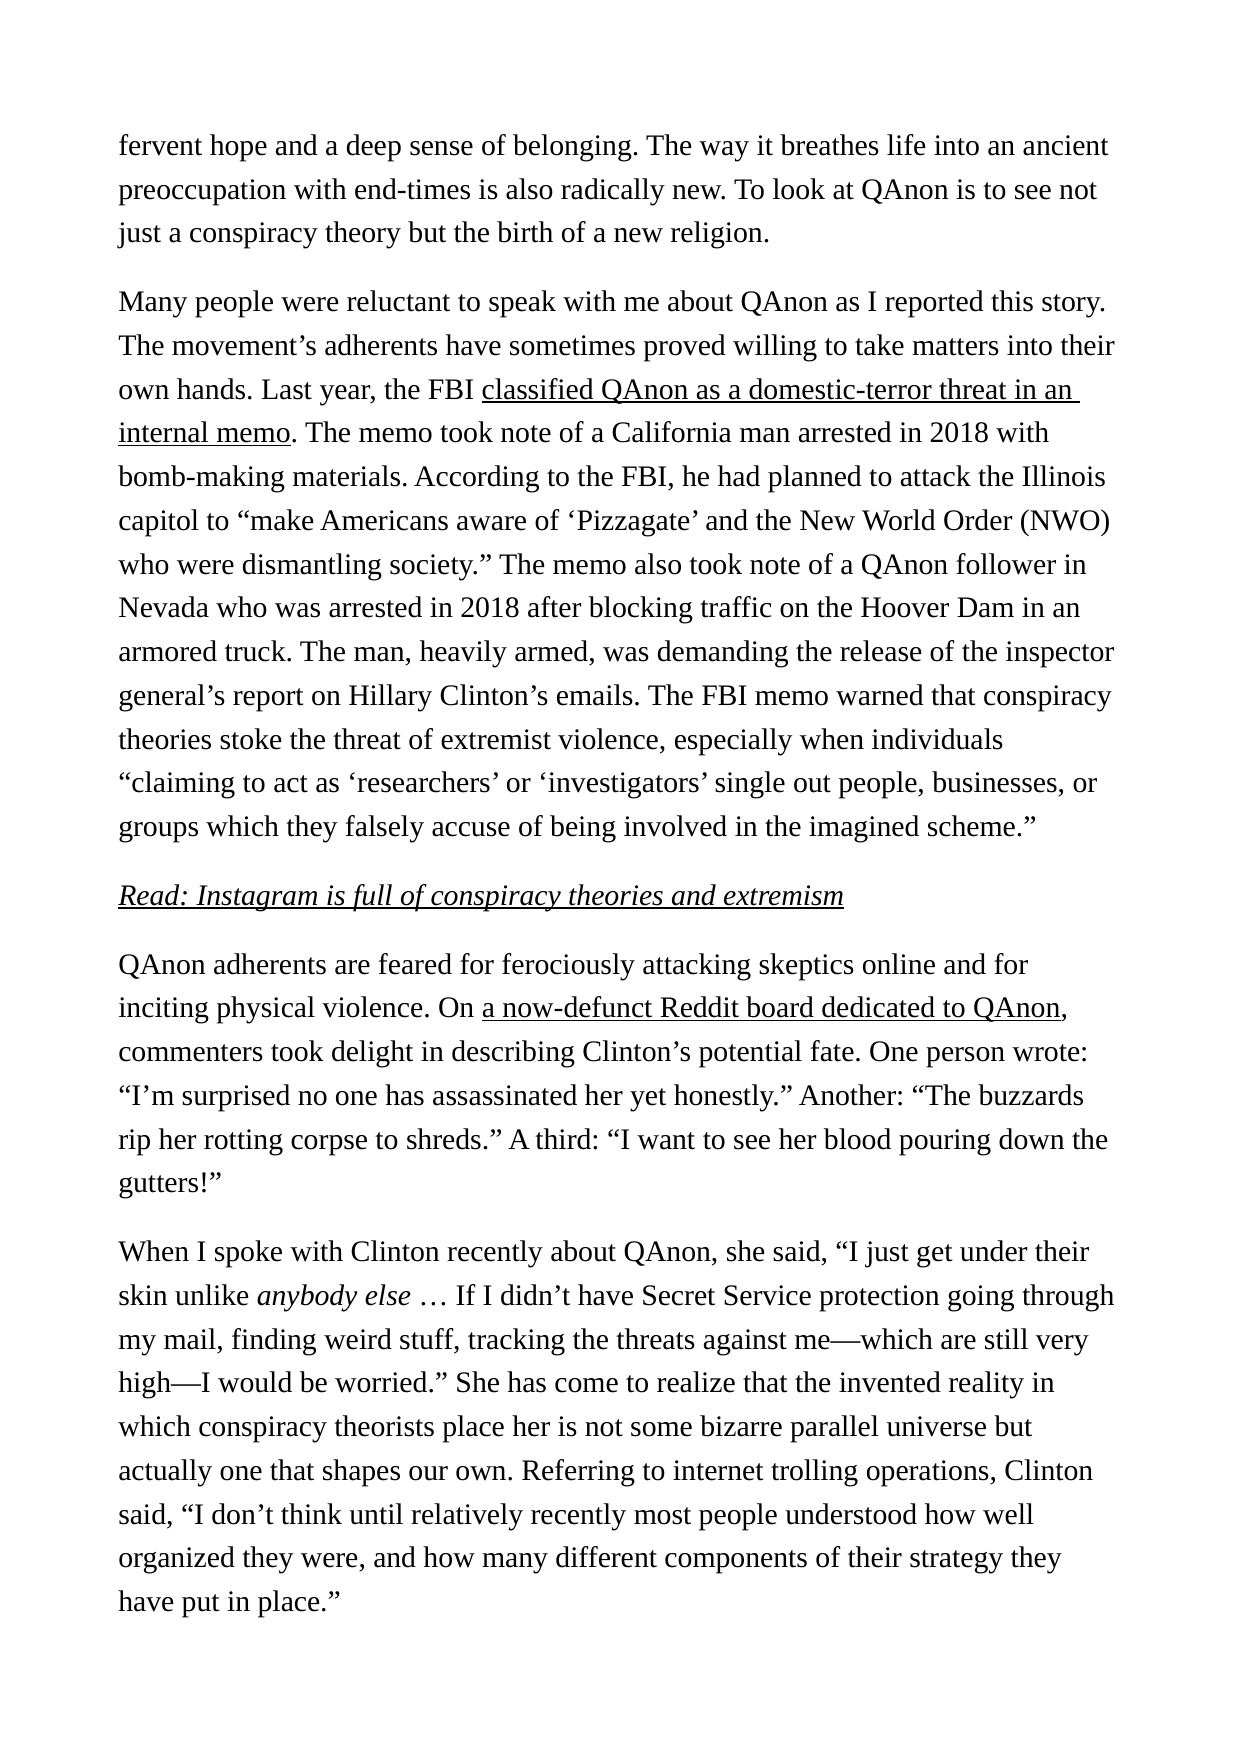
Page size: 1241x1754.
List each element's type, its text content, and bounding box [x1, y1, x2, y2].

text When I spoke with Clinton recently about QAnon, she said, “I just get under their skin unlike anybody else … If I didn’t have Secret Service protection going through my mail, finding weird stuff, tracking the threats against me—which are still very high—I would be worried.” She has come to realize that the invented reality in which conspiracy theorists place her is not some bizarre parallel universe but actually one that shapes our own. Referring to internet trolling operations, Clinton said, “I don’t think until relatively recently most people understood how well organized they were, and how many different components of their strategy they have put in place.” [118, 1224, 1122, 1618]
text Read: Instagram is full of conspiracy theories and extremism [118, 868, 1122, 912]
text QAnon adherents are feared for ferociously attacking skeptics online and for inciting physical violence. On a now-defunct Reddit board dedicated to QAnon, commenters took delight in describing Clinton’s potential fate. One person wrote: “I’m surprised no one has assassinated her yet honestly.” Another: “The buzzards rip her rotting corpse to shreds.” A third: “I want to see her blood pouring down the gutters!” [118, 937, 1122, 1199]
text fervent hope and a deep sense of belonging. The way it breathes life into an ancient preoccupation with end-times is also radically new. To look at QAnon is to see not just a conspiracy theory but the birth of a new religion. [118, 118, 1122, 249]
text Many people were reluctant to speak with me about QAnon as I reported this story. The movement’s adherents have sometimes proved willing to take matters into their own hands. Last year, the FBI classified QAnon as a domestic-terror threat in an internal memo. The memo took note of a California man arrested in 2018 with bomb-making materials. According to the FBI, he had planned to attack the Illinois capitol to “make Americans aware of ‘Pizzagate’ and the New World Order (NWO) who were dismantling society.” The memo also took note of a QAnon follower in Nevada who was arrested in 2018 after blocking traffic on the Hoover Dam in an armored truck. The man, heavily armed, was demanding the release of the inspector general’s report on Hillary Clinton’s emails. The FBI memo warned that conspiracy theories stoke the threat of extremist violence, especially when individuals “claiming to act as ‘researchers’ or ‘investigators’ single out people, businesses, or groups which they falsely accuse of being involved in the imagined scheme.” [118, 274, 1122, 843]
